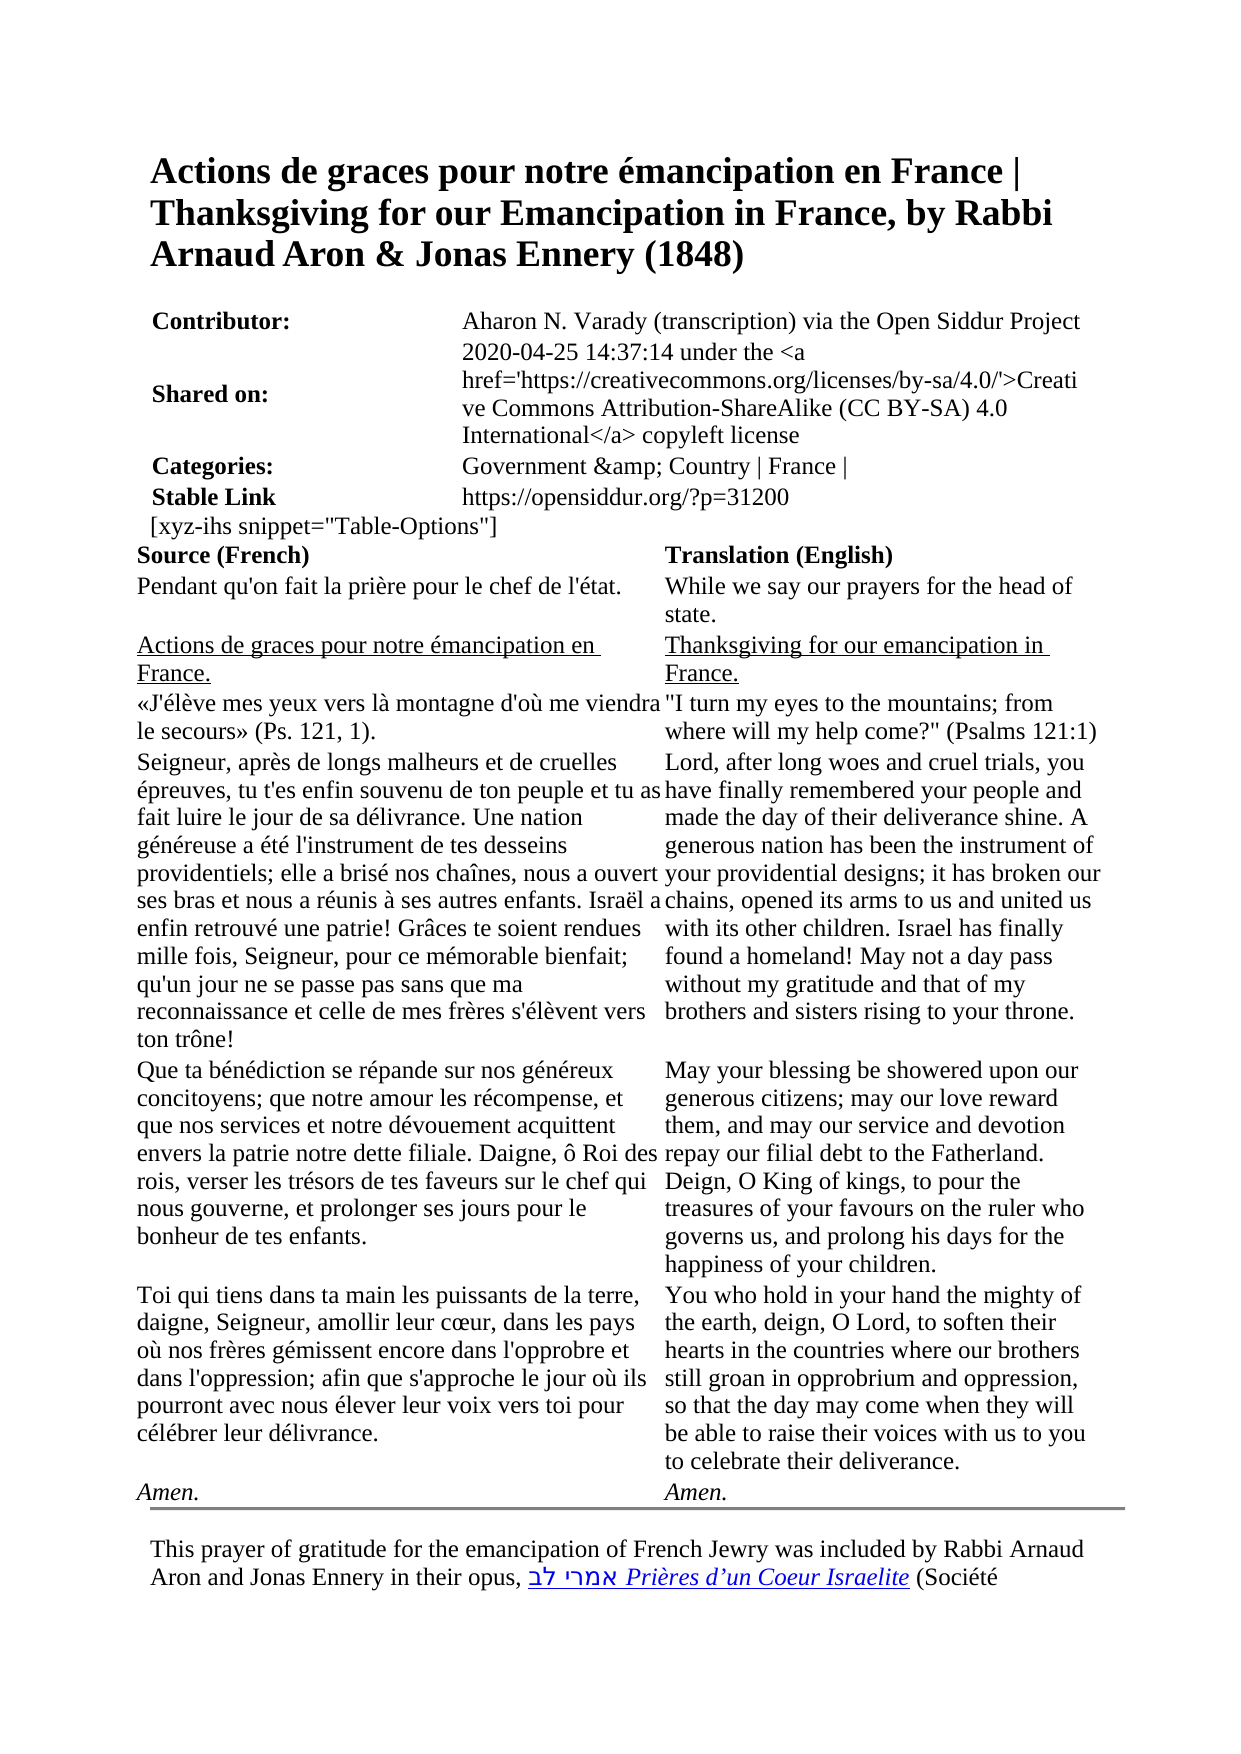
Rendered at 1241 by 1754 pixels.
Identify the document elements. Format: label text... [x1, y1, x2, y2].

table_cell Lord, after long woes and cruel trials, you have finally remembered your people and made the day of their deliverance shine. A generous nation has been the instrument of your providential designs; it has broken our chains, opened its arms to us and united us with its other children. Israel has finally found a homeland! May not a day pass without my gratitude and that of my brothers and sisters rising to your throne. [663, 746, 1105, 1054]
table_header Aharon N. Varady (transcription) via the Open Siddur Project [460, 306, 1090, 337]
table_cell Amen. [135, 1476, 663, 1507]
table_header Contributor: [150, 306, 460, 337]
table_header Source (French) [135, 540, 663, 571]
table_cell Shared on: [150, 337, 460, 451]
table_cell Seigneur, après de longs malheurs et de cruelles épreuves, tu t'es enfin souvenu de ton peuple et tu as fait luire le jour de sa délivrance. Une nation généreuse a été l'instrument de tes desseins providentiels; elle a brisé nos chaînes, nous a ouvert ses bras et nous a réunis à ses autres enfants. Israël a enfin retrouvé une patrie! Grâces te soient rendues mille fois, Seigneur, pour ce mémorable bienfait; qu'un jour ne se passe pas sans que ma reconnaissance et celle de mes frères s'élèvent vers ton trône! [135, 746, 663, 1054]
table_cell Thanksgiving for our emancipation in France. [663, 629, 1105, 688]
table_cell Categories: [150, 451, 460, 481]
text This prayer of gratitude for the emancipation of French Jewry was included by Rabbi Arnaud Aron and Jonas Ennery in their opus, אמרי לב Prières d’un Coeur Israelite (Société Consistoriale de Bons Livres, 1848), pp. 61-62. In the second edition published in 1852, it appears on pp. 95-96. [150, 1535, 1090, 1592]
text [xyz-ihs snippet="Table-Options"] [150, 512, 1090, 540]
table_cell Actions de graces pour notre émancipation en France. [135, 629, 663, 688]
table_cell Pendant qu'on fait la prière pour le chef de l'état. [135, 571, 663, 629]
table_cell Stable Link [150, 481, 460, 512]
table_cell Que ta bénédiction se répande sur nos généreux concitoyens; que notre amour les récompense, et que nos services et notre dévouement acquittent envers la patrie notre dette filiale. Daigne, ô Roi des rois, verser les trésors de tes faveurs sur le chef qui nous gouverne, et prolonger ses jours pour le bonheur de tes enfants. [135, 1054, 663, 1279]
table_cell May your blessing be showered upon our generous citizens; may our love reward them, and may our service and devotion repay our filial debt to the Fatherland. Deign, O King of kings, to pour the treasures of your favours on the ruler who governs us, and prolong his days for the happiness of your children. [663, 1054, 1105, 1279]
subtitle Actions de graces pour notre émancipation en France | Thanksgiving for our Emancipation in France, by Rabbi Arnaud Aron & Jonas Ennery (1848) [150, 150, 1090, 275]
table_cell Government &amp; Country | France | [460, 451, 1090, 481]
table_cell Toi qui tiens dans ta main les puissants de la terre, daigne, Seigneur, amollir leur cœur, dans les pays où nos frères gémissent encore dans l'opprobre et dans l'oppression; afin que s'approche le jour où ils pourront avec nous élever leur voix vers toi pour célébrer leur délivrance. [135, 1279, 663, 1476]
table_cell While we say our prayers for the head of state. [663, 571, 1105, 629]
table_cell Amen. [663, 1476, 1105, 1507]
table_cell «J'élève mes yeux vers là montagne d'où me viendra le secours» (Ps. 121, 1). [135, 688, 663, 746]
table_cell You who hold in your hand the mighty of the earth, deign, O Lord, to soften their hearts in the countries where our brothers still groan in opprobrium and oppression, so that the day may come when they will be able to raise their voices with us to you to celebrate their deliverance. [663, 1279, 1105, 1476]
table_cell https://opensiddur.org/?p=31200 [460, 481, 1090, 512]
table_cell "I turn my eyes to the mountains; from where will my help come?" (Psalms 121:1) [663, 688, 1105, 746]
table_cell 2020-04-25 14:37:14 under the <a href='https://creativecommons.org/licenses/by-sa/4.0/'>Creative Commons Attribution-ShareAlike (CC BY-SA) 4.0 International</a> copyleft license [460, 337, 1090, 451]
table_header Translation (English) [663, 540, 1105, 571]
